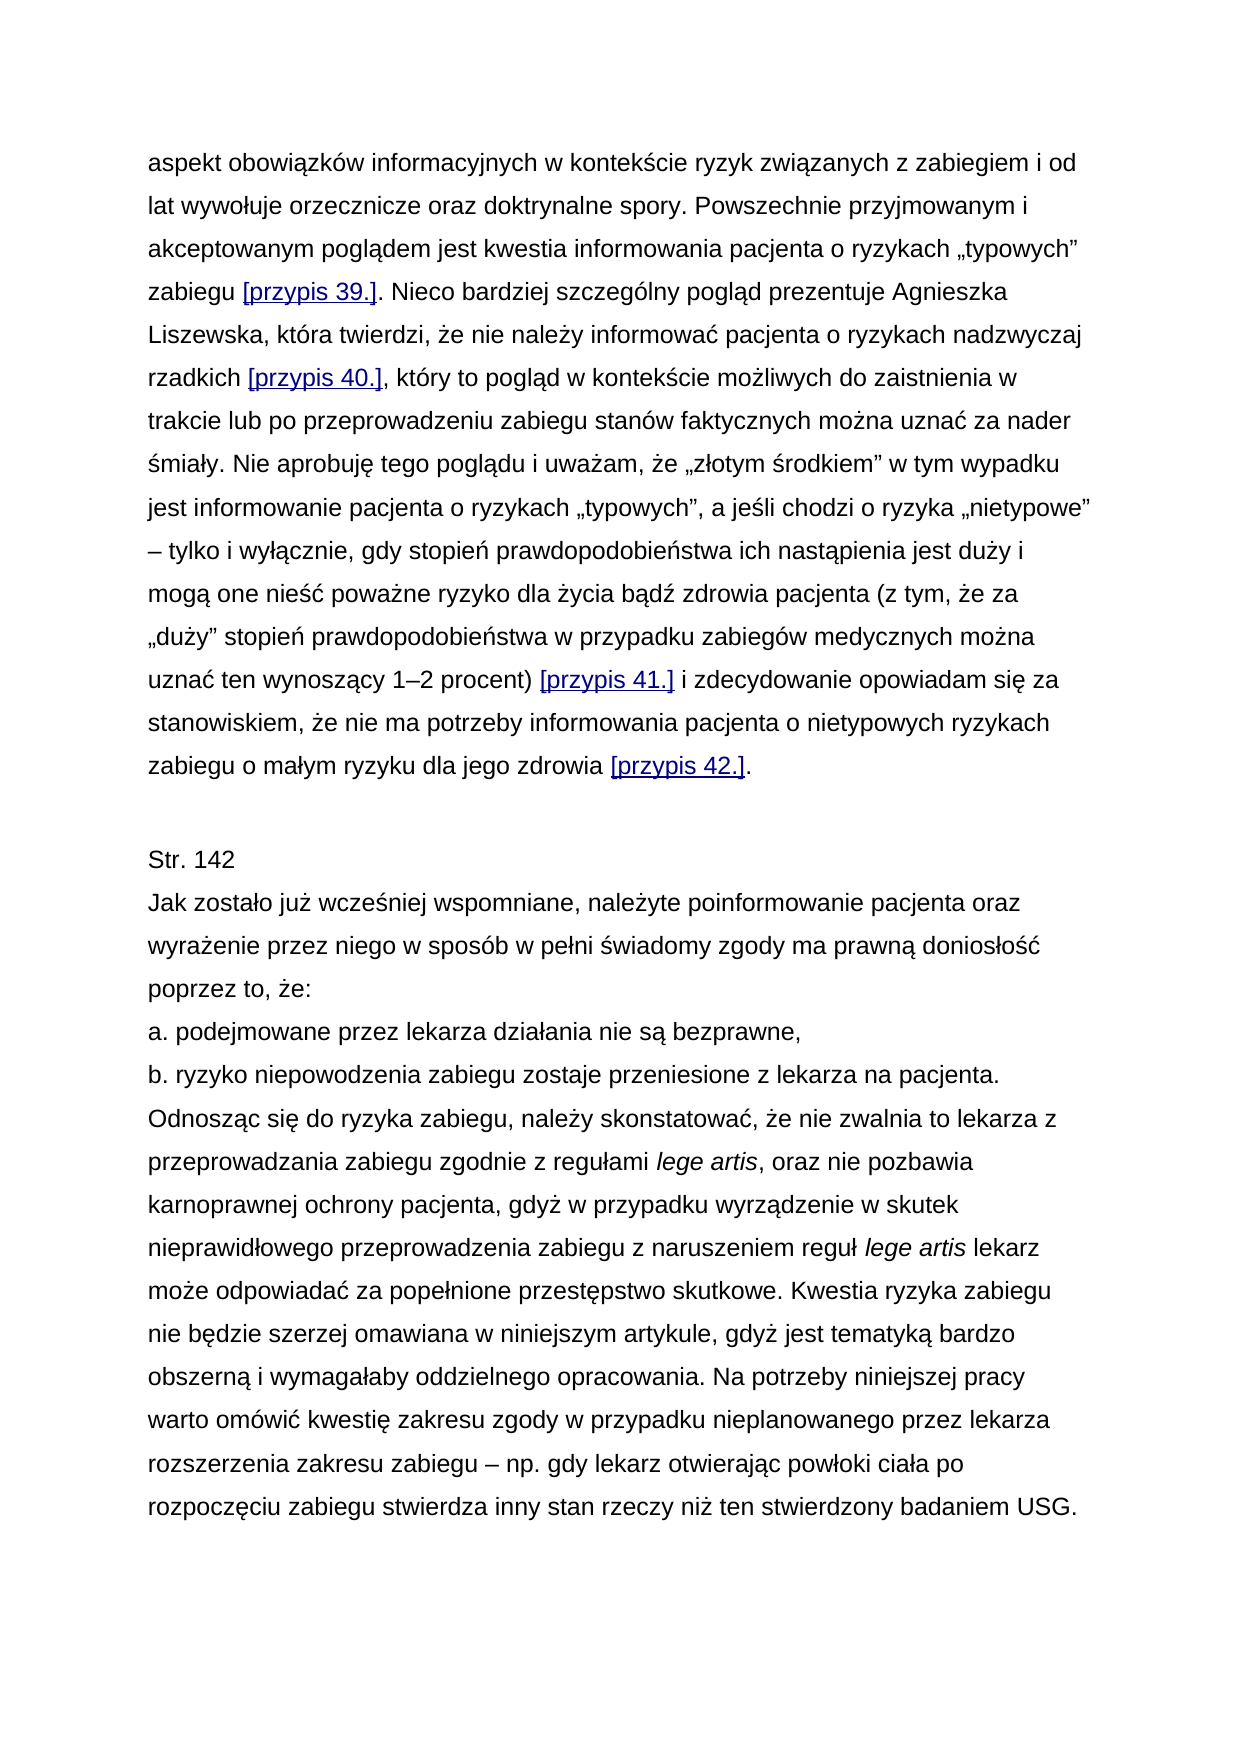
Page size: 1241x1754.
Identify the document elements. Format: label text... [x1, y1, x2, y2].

text a. podejmowane przez lekarza działania nie są bezprawne, [148, 1017, 1093, 1046]
text aspekt obowiązków informacyjnych w kontekście ryzyk związanych z zabiegiem i od lat wywołuje orzecznicze oraz doktrynalne spory. Powszechnie przyjmowanym i akceptowanym poglądem jest kwestia informowania pacjenta o ryzykach „typowych” zabiegu [przypis 39.]. Nieco bardziej szczególny pogląd prezentuje Agnieszka Liszewska, która twierdzi, że nie należy informować pacjenta o ryzykach nadzwyczaj rzadkich [przypis 40.], który to pogląd w kontekście możliwych do zaistnienia w trakcie lub po przeprowadzeniu zabiegu stanów faktycznych można uznać za nader śmiały. Nie aprobuję tego poglądu i uważam, że „złotym środkiem” w tym wypadku jest informowanie pacjenta o ryzykach „typowych”, a jeśli chodzi o ryzyka „nietypowe” – tylko i wyłącznie, gdy stopień prawdopodobieństwa ich nastąpienia jest duży i mogą one nieść poważne ryzyko dla życia bądź zdrowia pacjenta (z tym, że za „duży” stopień prawdopodobieństwa w przypadku zabiegów medycznych można uznać ten wynoszący 1–2 procent) [przypis 41.] i zdecydowanie opowiadam się za stanowiskiem, że nie ma potrzeby informowania pacjenta o nietypowych ryzykach zabiegu o małym ryzyku dla jego zdrowia [przypis 42.]. [148, 148, 1093, 780]
text b. ryzyko niepowodzenia zabiegu zostaje przeniesione z lekarza na pacjenta. [148, 1060, 1093, 1089]
text Jak zostało już wcześniej wspomniane, należyte poinformowanie pacjenta oraz wyrażenie przez niego w sposób w pełni świadomy zgody ma prawną doniosłość poprzez to, że: [148, 888, 1093, 1003]
text Odnosząc się do ryzyka zabiegu, należy skonstatować, że nie zwalnia to lekarza z przeprowadzania zabiegu zgodnie z regułami lege artis, oraz nie pozbawia karnoprawnej ochrony pacjenta, gdyż w przypadku wyrządzenie w skutek nieprawidłowego przeprowadzenia zabiegu z naruszeniem reguł lege artis lekarz może odpowiadać za popełnione przestępstwo skutkowe. Kwestia ryzyka zabiegu nie będzie szerzej omawiana w niniejszym artykule, gdyż jest tematyką bardzo obszerną i wymagałaby oddzielnego opracowania. Na potrzeby niniejszej pracy warto omówić kwestię zakresu zgody w przypadku nieplanowanego przez lekarza rozszerzenia zakresu zabiegu – np. gdy lekarz otwierając powłoki ciała po rozpoczęciu zabiegu stwierdza inny stan rzeczy niż ten stwierdzony badaniem USG. [148, 1103, 1093, 1520]
text Str. 142 [148, 845, 1093, 873]
